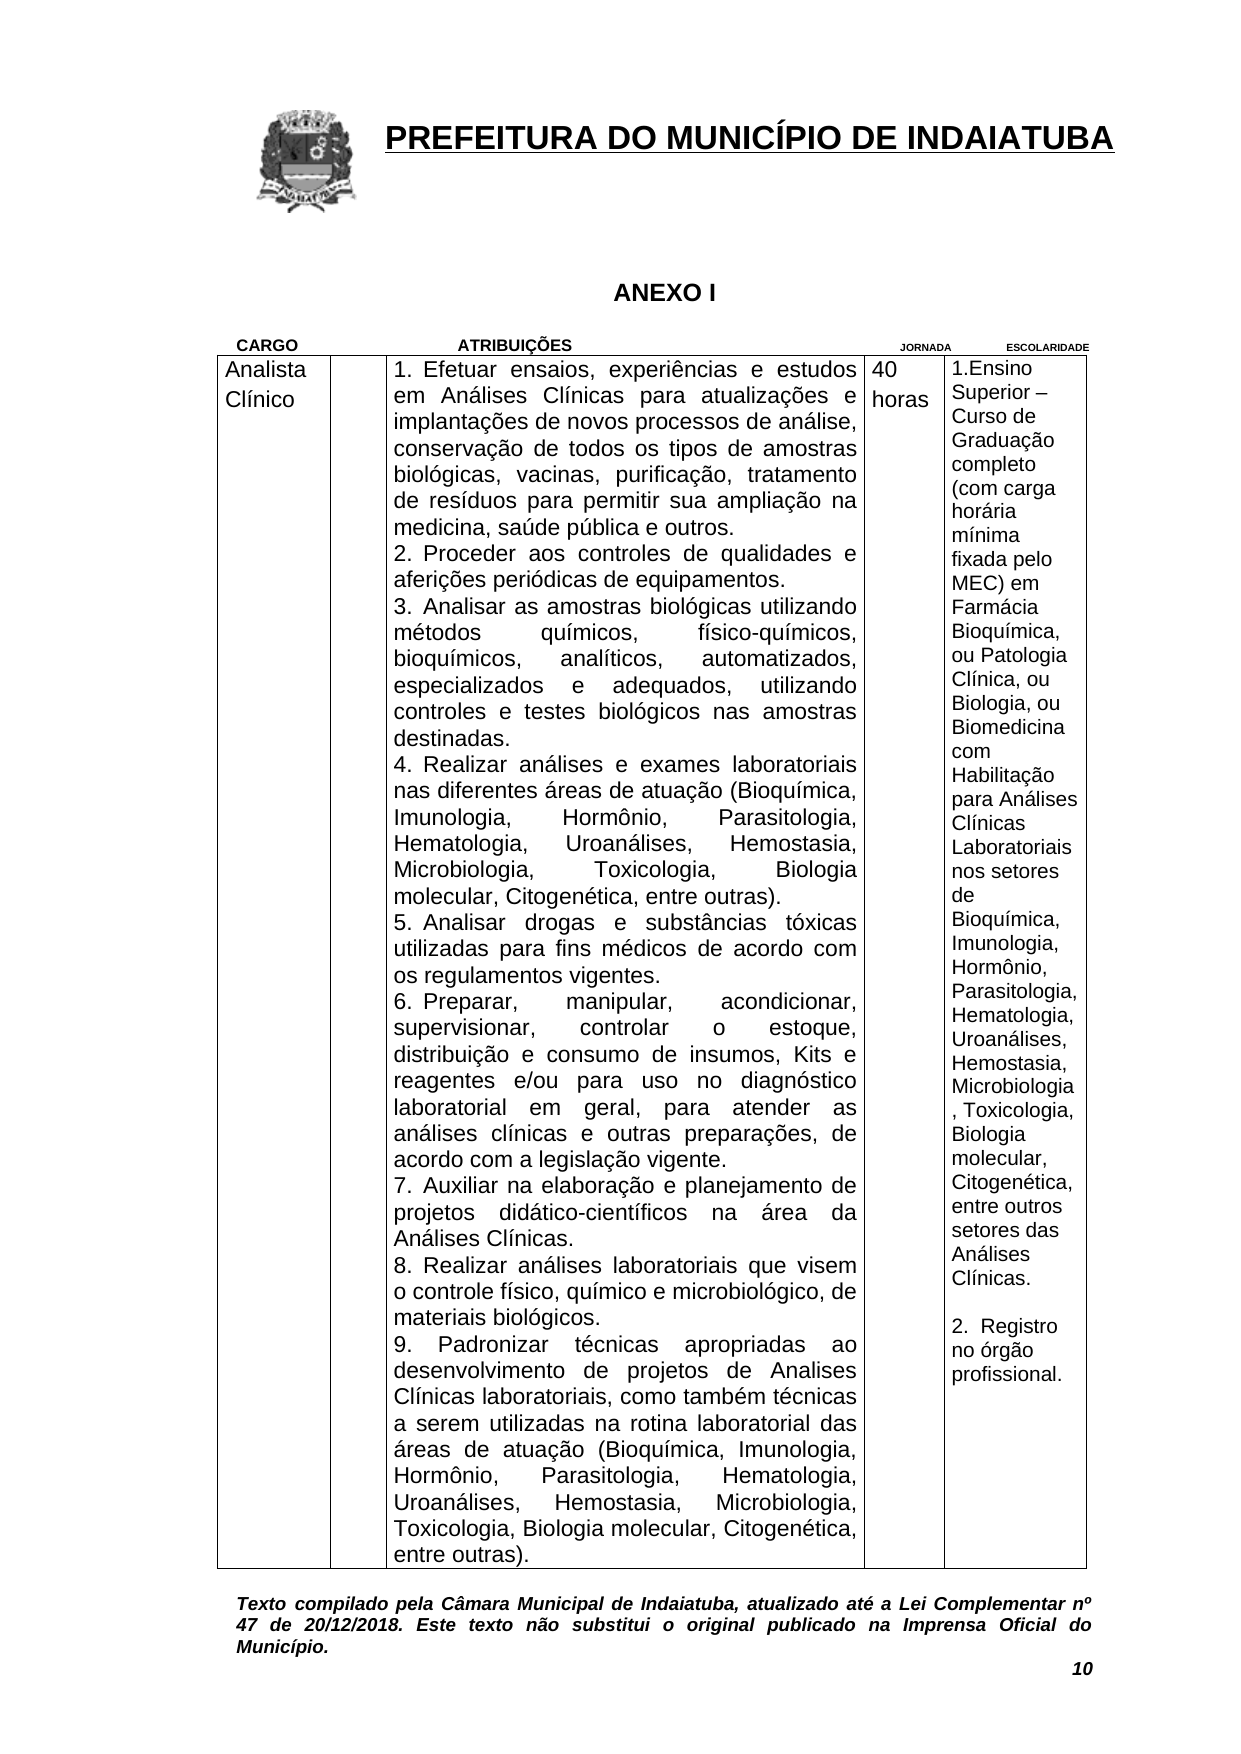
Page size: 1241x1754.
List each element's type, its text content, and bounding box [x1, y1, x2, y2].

table_header Efetuar ensaios, experiências e estudos em Análises Clínicas para atualizações e implantações de novos processos de análise, conservação de todos os tipos de amostras biológicas, vacinas, purificação, tratamento de resíduos para permitir sua ampliação na medicina, saúde pública e outros. Proceder aos controles de qualidades e aferições periódicas de equipamentos. Analisar as amostras biológicas utilizando métodos químicos, físico-químicos, bioquímicos, analíticos, automatizados, especializados e adequados, utilizando controles e testes biológicos nas amostras destinadas. Realizar análises e exames laboratoriais nas diferentes áreas de atuação (Bioquímica, Imunologia, Hormônio, Parasitologia, Hematologia, Uroanálises, Hemostasia, Microbiologia, Toxicologia, Biologia molecular, Citogenética, entre outras). Analisar drogas e substâncias tóxicas utilizadas para fins médicos de acordo com os regulamentos vigentes. Preparar, manipular, acondicionar, supervisionar, controlar o estoque, distribuição e consumo de insumos, Kits e reagentes e/ou para uso no diagnóstico laboratorial em geral, para atender as análises clínicas e outras preparações, de acordo com a legislação vigente. Auxiliar na elaboração e planejamento de projetos didático-científicos na área da Análises Clínicas. Realizar análises laboratoriais que visem o controle físico, químico e microbiológico, de materiais biológicos. Padronizar técnicas apropriadas ao desenvolvimento de projetos de Analises Clínicas laboratoriais, como também técnicas a serem utilizadas na rotina laboratorial das áreas de atuação (Bioquímica, Imunologia, Hormônio, Parasitologia, Hematologia, Uroanálises, Hemostasia, Microbiologia, Toxicologia, Biologia molecular, Citogenética, entre outras). Orientar pessoal técnico e estagiários na rotina laboratorial, sobre os enfoques técnicos e de interpretação dos resultados obtidos nas análises realizadas nos laboratórios, bem como, nas coletas das amostras biológicas. Participar da formação de recursos humanos na sua área de atuação, realizando treinamento dos grupos superior e técnico, bem como orientando quando necessário às atividades dos funcionários. Executar ou promover, conforme o caso, atividades de manutenção preventiva e corretiva, necessárias à conservação de equipamentos, instrumentos e outros materiais em todas as áreas de atuação. Zelar pela segurança individual e coletiva, utilizando equipamentos de proteção apropriados, quando da execução dos serviços. Zelar pela guarda, conservação, manutenção e limpeza dos equipamentos, instrumentos e materiais utilizados, bem como do local de trabalho. Desenvolver suas atividades, aplicando normas e procedimentos de biossegurança. Executar tratamento e descarte dos resíduos de materiais provenientes do seu local de trabalho. Emitir laudos técnicos nas áreas de atuação. Atuar na execução, interpretação e liberação de resultados de exames laboratoriais obtidos das determinações físicas, químicas, bioquímicas, biológicas, hematológicas, microbiológicas, imunológicas, parasitológicas, de hormônios, hemostásicas, toxicológicas, citogenéticas, de biologia molecular, uroanálises, entre outras análises clínicas. Verificar os aparelhos a serem utilizados nas análises e promover os ajustes quando necessários. Efetuar e zelar pelos arquivos e registros de todos os dados obtidos nas rotinas laboratoriais. Manter-se atualizado em relação às tendências e inovações tecnológicas de sua área de atuação e das necessidades do setor/departamento. Executar outras tarefas correlatas, conforme necessidade ou a critério de seu superior. Atuar como autoridade em Vigilância Sanitária e Epidemiológica quando determinado. Participar do planejamento e contribuir com sugestões nas atividades desenvolvidas nas Unidades de Saúde por Profissionais da saúde, Estagiários e Voluntários, em conformidade com a legislação e normas do conselho de classe. [387, 356, 864, 1568]
table_header Analista Clínico [218, 356, 330, 1568]
text ANEXO I [236, 278, 1092, 307]
table_header 40 horas [865, 356, 944, 1568]
table_header 1.Ensino Superior – Curso de Graduação completo (com carga horária mínima fixada pelo MEC) em Farmácia Bioquímica, ou Patologia Clínica, ou Biologia, ou Biomedicina com Habilitação para Análises Clínicas Laboratoriais nos setores de Bioquímica, Imunologia, Hormônio, Parasitologia, Hematologia, Uroanálises, Hemostasia, Microbiologia, Toxicologia, Biologia molecular, Citogenética, entre outros setores das Análises Clínicas. 2. Registro no órgão profissional. [945, 356, 1086, 1568]
table_header [331, 356, 386, 1568]
text CARGO ATRIBUIÇÕES JORNADA ESCOLARIDADE [236, 335, 1092, 354]
